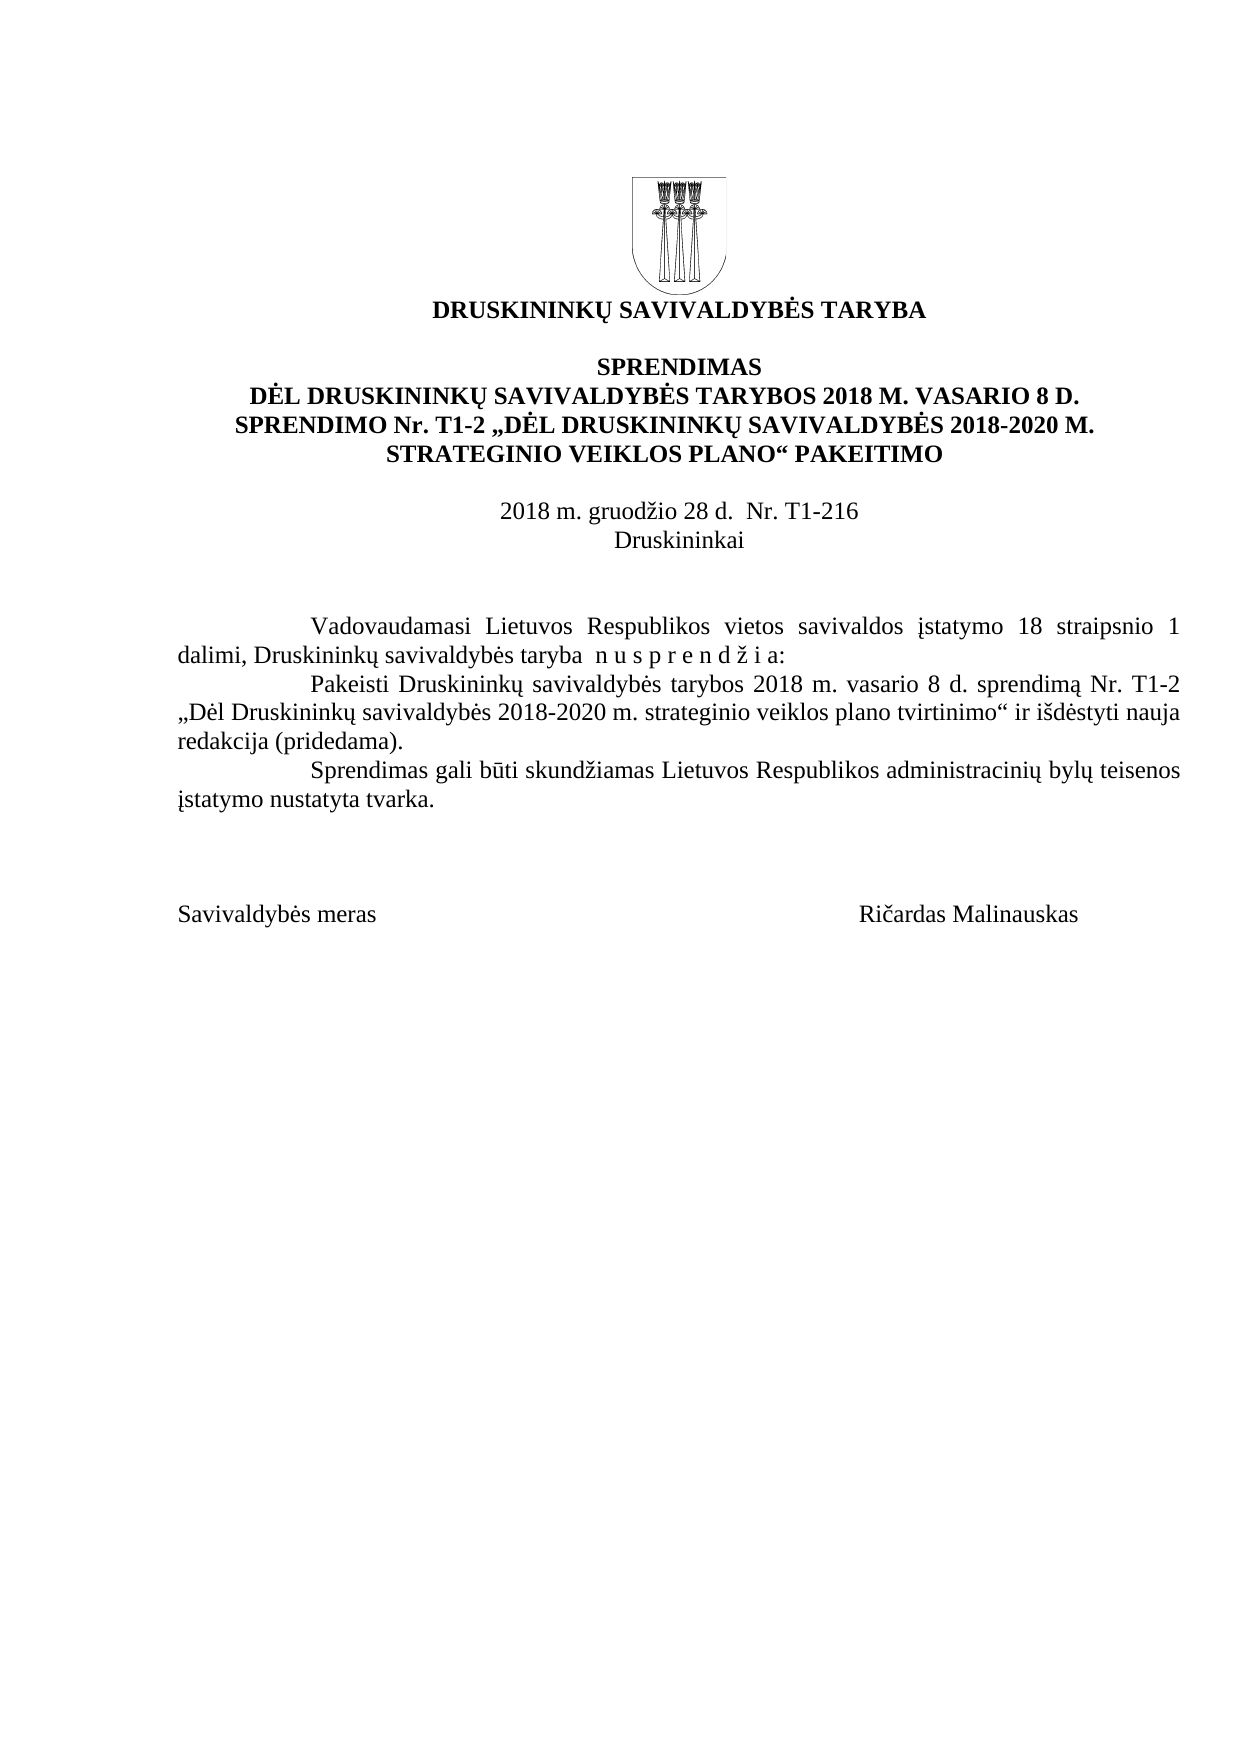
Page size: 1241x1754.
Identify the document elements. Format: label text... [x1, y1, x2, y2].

text 2018 m. gruodžio 28 d. Nr. T1-216 [177, 496, 1181, 525]
text DĖL DRUSKININKŲ SAVIVALDYBĖS TARYBOS 2018 M. VASARIO 8 D. SPRENDIMO Nr. T1-2 „DĖL DRUSKININKŲ SAVIVALDYBĖS 2018-2020 M. STRATEGINIO VEIKLOS PLANO“ PAKEITIMO [177, 381, 1152, 467]
text Druskininkai [177, 525, 1181, 554]
text DRUSKININKŲ SAVIVALDYBĖS TARYBA [177, 295, 1181, 324]
text Sprendimas gali būti skundžiamas Lietuvos Respublikos administracinių bylų teisenos įstatymo nustatyta tvarka. [177, 755, 1181, 812]
text Vadovaudamasi Lietuvos Respublikos vietos savivaldos įstatymo 18 straipsnio 1 dalimi, Druskininkų savivaldybės taryba n u s p r e n d ž i a: [177, 611, 1181, 669]
text SPRENDIMAS [177, 352, 1181, 381]
text Pakeisti Druskininkų savivaldybės tarybos 2018 m. vasario 8 d. sprendimą Nr. T1-2 „Dėl Druskininkų savivaldybės 2018-2020 m. strateginio veiklos plano tvirtinimo“ ir išdėstyti nauja redakcija (pridedama). [177, 669, 1181, 755]
text Savivaldybės meras Ričardas Malinauskas [177, 899, 1181, 927]
